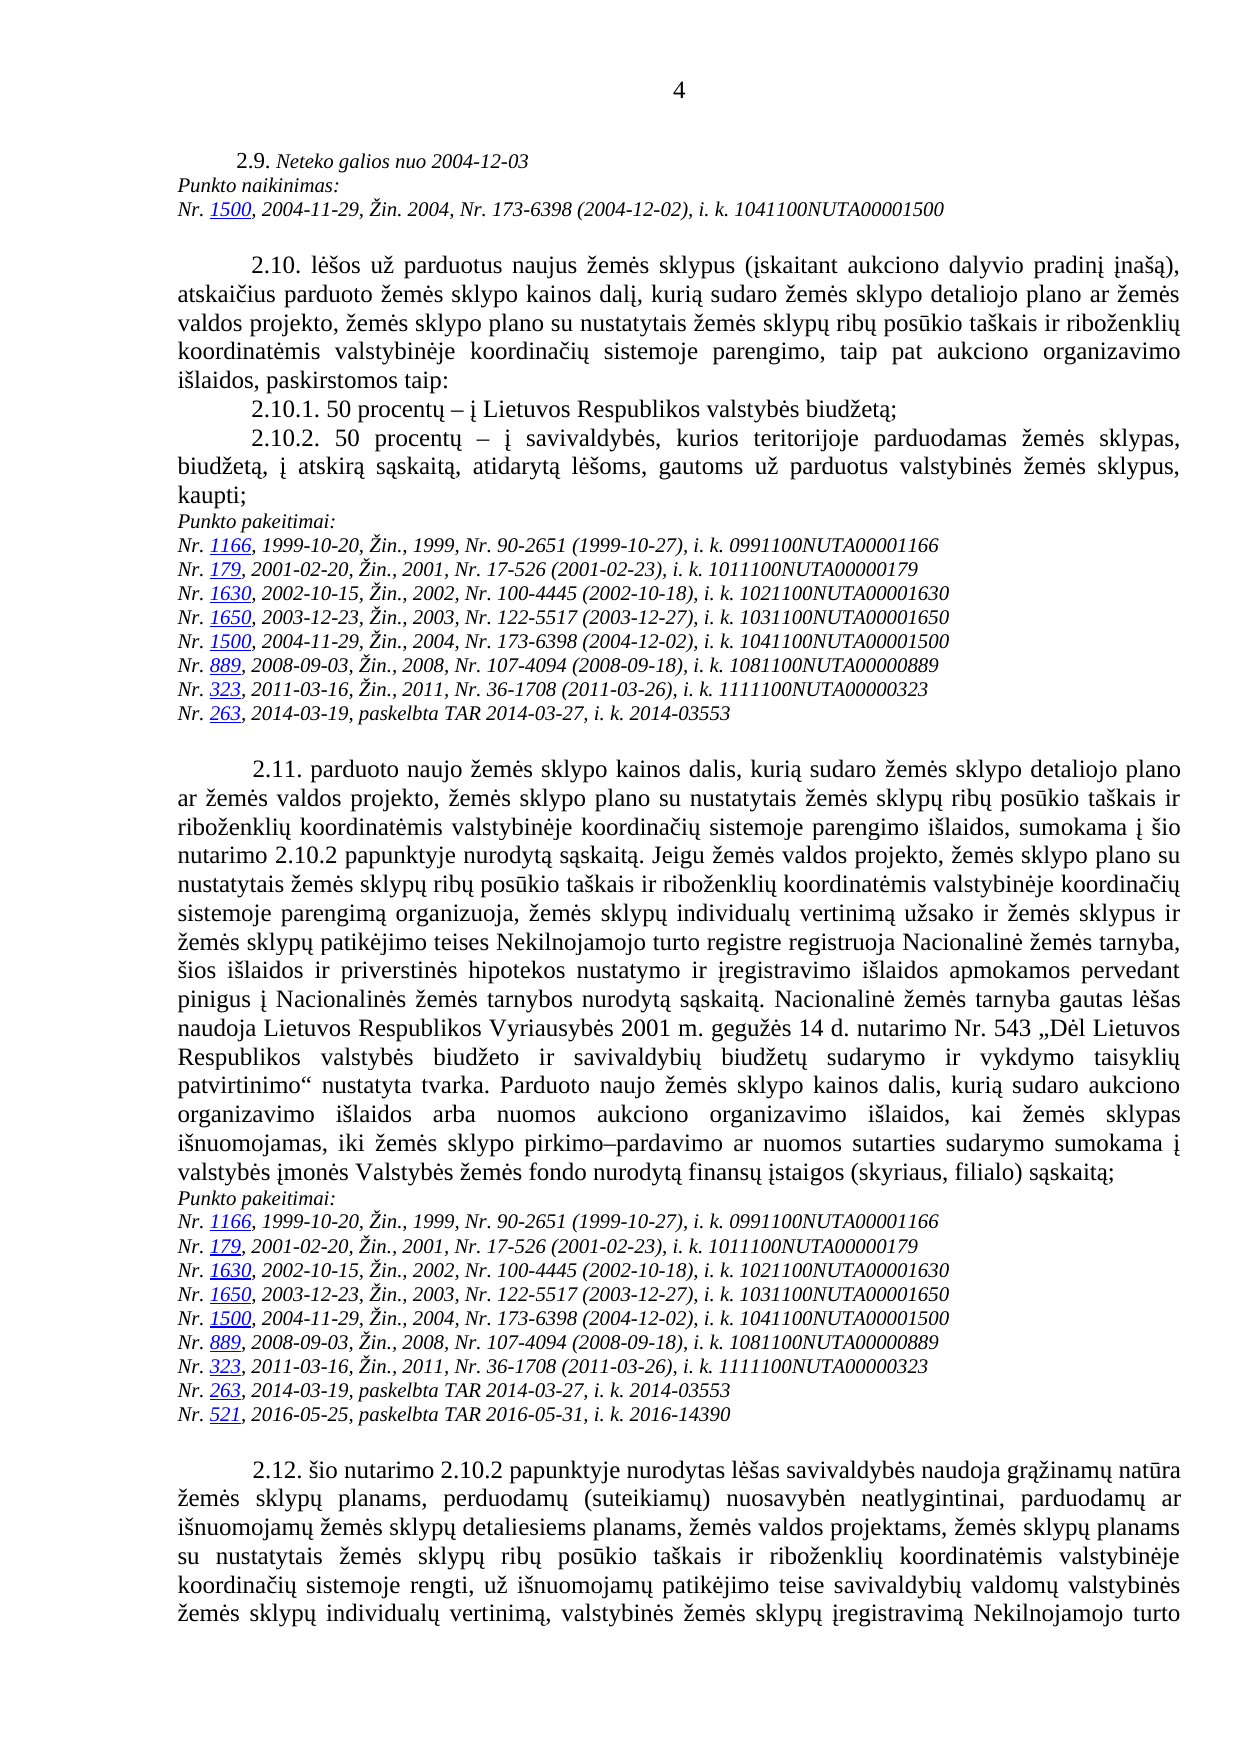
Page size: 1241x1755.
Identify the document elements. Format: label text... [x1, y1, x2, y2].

text Nr. 1630, 2002-10-15, Žin., 2002, Nr. 100-4445 (2002-10-18), i. k. 1021100NUTA00001630 [177, 581, 1181, 605]
text Nr. 1650, 2003-12-23, Žin., 2003, Nr. 122-5517 (2003-12-27), i. k. 1031100NUTA00001650 [177, 605, 1181, 629]
text 2.11. parduoto naujo žemės sklypo kainos dalis, kurią sudaro žemės sklypo detaliojo plano ar žemės valdos projekto, žemės sklypo plano su nustatytais žemės sklypų ribų posūkio taškais ir riboženklių koordinatėmis valstybinėje koordinačių sistemoje parengimo išlaidos, sumokama į šio nutarimo 2.10.2 papunktyje nurodytą sąskaitą. Jeigu žemės valdos projekto, žemės sklypo plano su nustatytais žemės sklypų ribų posūkio taškais ir riboženklių koordinatėmis valstybinėje koordinačių sistemoje parengimą organizuoja, žemės sklypų individualų vertinimą užsako ir žemės sklypus ir žemės sklypų patikėjimo teises Nekilnojamojo turto registre registruoja Nacionalinė žemės tarnyba, šios išlaidos ir priverstinės hipotekos nustatymo ir įregistravimo išlaidos apmokamos pervedant pinigus į Nacionalinės žemės tarnybos nurodytą sąskaitą. Nacionalinė žemės tarnyba gautas lėšas naudoja Lietuvos Respublikos Vyriausybės 2001 m. gegužės 14 d. nutarimo Nr. 543 „Dėl Lietuvos Respublikos valstybės biudžeto ir savivaldybių biudžetų sudarymo ir vykdymo taisyklių patvirtinimo“ nustatyta tvarka. Parduoto naujo žemės sklypo kainos dalis, kurią sudaro aukciono organizavimo išlaidos arba nuomos aukciono organizavimo išlaidos, kai žemės sklypas išnuomojamas, iki žemės sklypo pirkimo–pardavimo ar nuomos sutarties sudarymo sumokama į valstybės įmonės Valstybės žemės fondo nurodytą finansų įstaigos (skyriaus, filialo) sąskaitą; [177, 754, 1181, 1185]
text Nr. 889, 2008-09-03, Žin., 2008, Nr. 107-4094 (2008-09-18), i. k. 1081100NUTA00000889 [177, 653, 1181, 677]
text Nr. 889, 2008-09-03, Žin., 2008, Nr. 107-4094 (2008-09-18), i. k. 1081100NUTA00000889 [177, 1330, 1181, 1354]
text 2.10.2. 50 procentų – į savivaldybės, kurios teritorijoje parduodamas žemės sklypas, biudžetą, į atskirą sąskaitą, atidarytą lėšoms, gautoms už parduotus valstybinės žemės sklypus, kaupti; [177, 423, 1181, 509]
text Nr. 323, 2011-03-16, Žin., 2011, Nr. 36-1708 (2011-03-26), i. k. 1111100NUTA00000323 [177, 677, 1181, 701]
text 2.12. šio nutarimo 2.10.2 papunktyje nurodytas lėšas savivaldybės naudoja grąžinamų natūra žemės sklypų planams, perduodamų (suteikiamų) nuosavybėn neatlygintinai, parduodamų ar išnuomojamų žemės sklypų detaliesiems planams, žemės valdos projektams, žemės sklypų planams su nustatytais žemės sklypų ribų posūkio taškais ir riboženklių koordinatėmis valstybinėje koordinačių sistemoje rengti, už išnuomojamų patikėjimo teise savivaldybių valdomų valstybinės žemės sklypų individualų vertinimą, valstybinės žemės sklypų įregistravimą Nekilnojamojo turto [177, 1455, 1181, 1627]
text Nr. 323, 2011-03-16, Žin., 2011, Nr. 36-1708 (2011-03-26), i. k. 1111100NUTA00000323 [177, 1354, 1181, 1378]
text Nr. 1630, 2002-10-15, Žin., 2002, Nr. 100-4445 (2002-10-18), i. k. 1021100NUTA00001630 [177, 1258, 1181, 1282]
text Nr. 521, 2016-05-25, paskelbta TAR 2016-05-31, i. k. 2016-14390 [177, 1402, 1181, 1426]
text Nr. 1166, 1999-10-20, Žin., 1999, Nr. 90-2651 (1999-10-27), i. k. 0991100NUTA00001166 [177, 1209, 1181, 1233]
text Nr. 263, 2014-03-19, paskelbta TAR 2014-03-27, i. k. 2014-03553 [177, 701, 1181, 725]
text Nr. 1166, 1999-10-20, Žin., 1999, Nr. 90-2651 (1999-10-27), i. k. 0991100NUTA00001166 [177, 533, 1181, 557]
text 2.10. lėšos už parduotus naujus žemės sklypus (įskaitant aukciono dalyvio pradinį įnašą), atskaičius parduoto žemės sklypo kainos dalį, kurią sudaro žemės sklypo detaliojo plano ar žemės valdos projekto, žemės sklypo plano su nustatytais žemės sklypų ribų posūkio taškais ir riboženklių koordinatėmis valstybinėje koordinačių sistemoje parengimo, taip pat aukciono organizavimo išlaidos, paskirstomos taip: [177, 250, 1181, 394]
text 2.10.1. 50 procentų – į Lietuvos Respublikos valstybės biudžetą; [177, 394, 1181, 423]
text 2.9. Neteko galios nuo 2004-12-03 [177, 147, 1181, 173]
text Punkto pakeitimai: [177, 509, 1181, 533]
text Nr. 1650, 2003-12-23, Žin., 2003, Nr. 122-5517 (2003-12-27), i. k. 1031100NUTA00001650 [177, 1282, 1181, 1306]
text Nr. 1500, 2004-11-29, Žin. 2004, Nr. 173-6398 (2004-12-02), i. k. 1041100NUTA00001500 [177, 197, 1181, 221]
text Punkto pakeitimai: [177, 1185, 1181, 1209]
text Nr. 179, 2001-02-20, Žin., 2001, Nr. 17-526 (2001-02-23), i. k. 1011100NUTA00000179 [177, 1233, 1181, 1258]
text Nr. 1500, 2004-11-29, Žin., 2004, Nr. 173-6398 (2004-12-02), i. k. 1041100NUTA00001500 [177, 629, 1181, 653]
text Nr. 1500, 2004-11-29, Žin., 2004, Nr. 173-6398 (2004-12-02), i. k. 1041100NUTA00001500 [177, 1306, 1181, 1330]
text Nr. 179, 2001-02-20, Žin., 2001, Nr. 17-526 (2001-02-23), i. k. 1011100NUTA00000179 [177, 557, 1181, 581]
text Nr. 263, 2014-03-19, paskelbta TAR 2014-03-27, i. k. 2014-03553 [177, 1378, 1181, 1402]
text Punkto naikinimas: [177, 173, 1181, 197]
